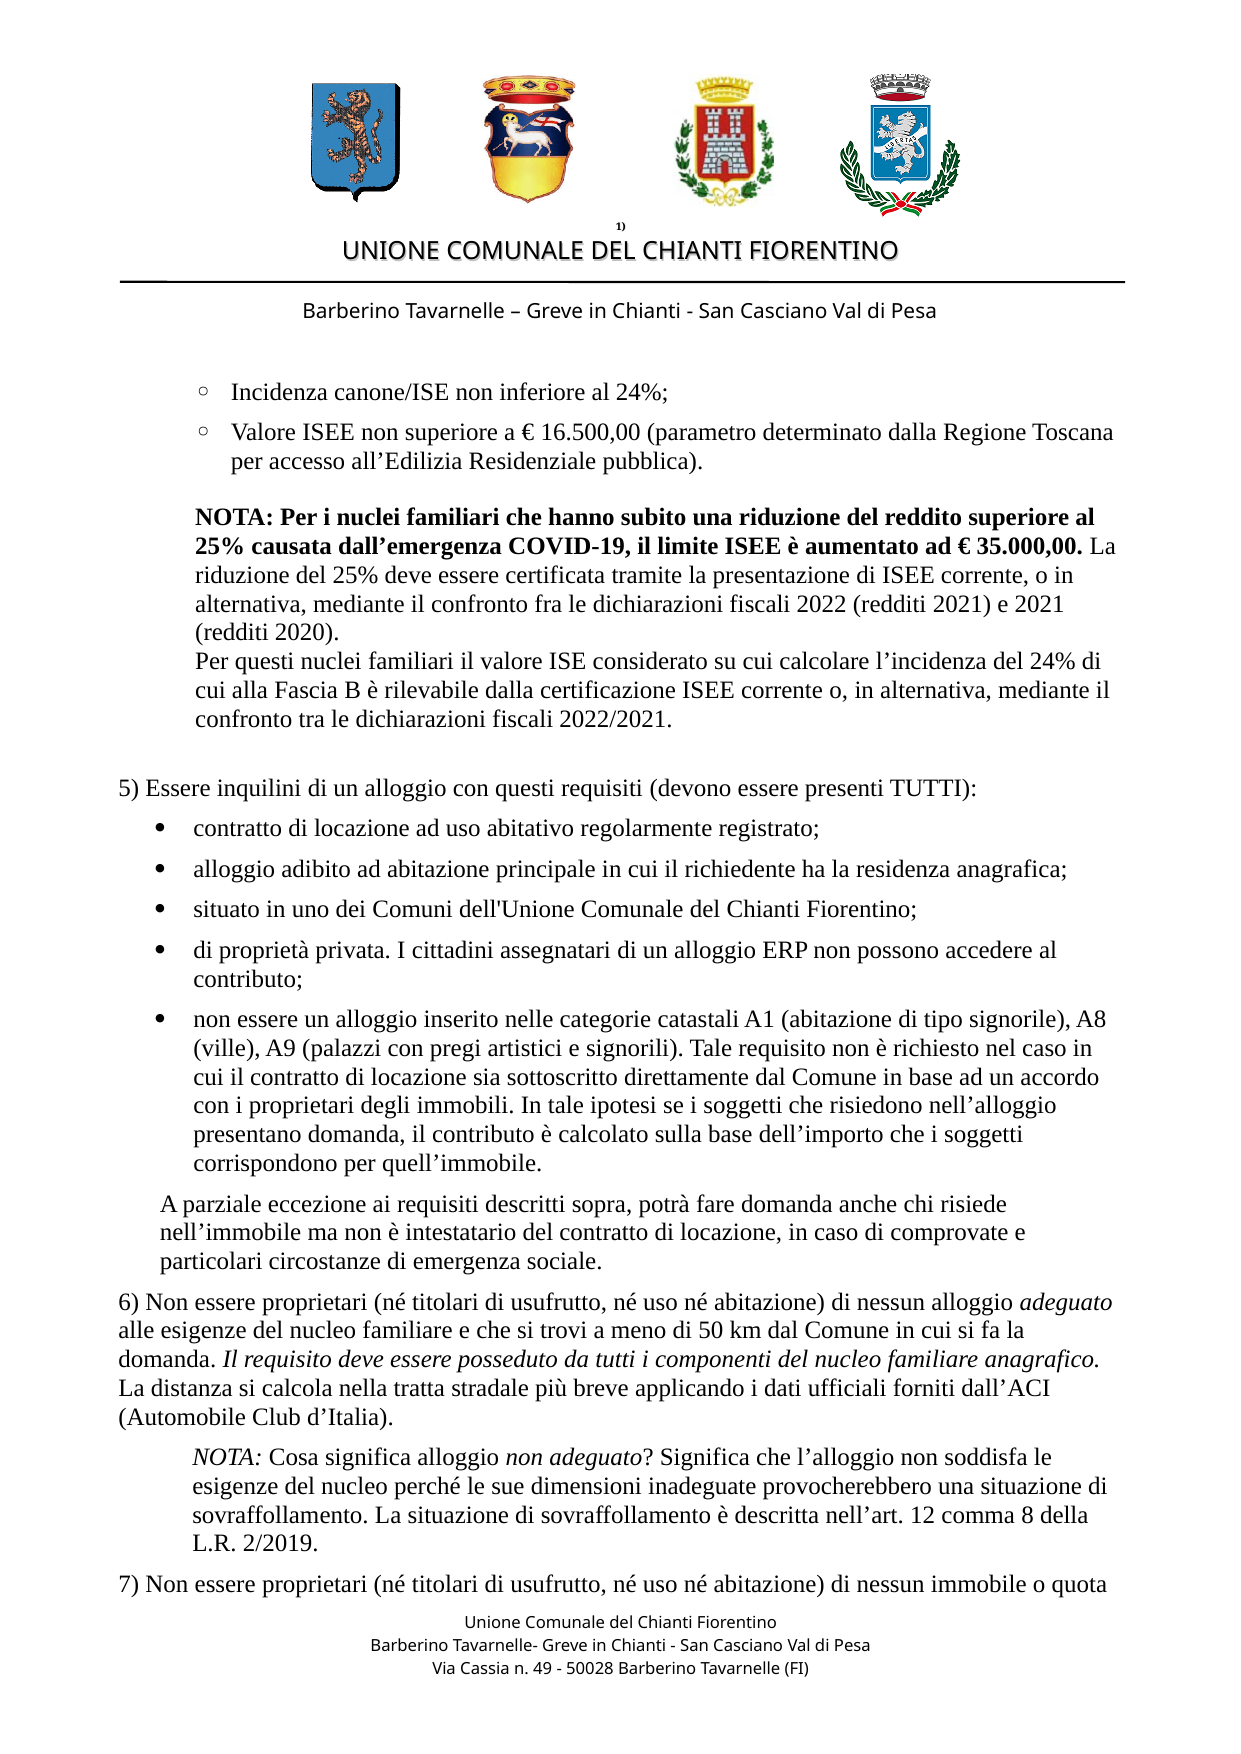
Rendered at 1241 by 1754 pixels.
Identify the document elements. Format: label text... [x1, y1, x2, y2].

text Per questi nuclei familiari il valore ISE considerato su cui calcolare l’incidenza del 24% di cui alla Fascia B è rilevabile dalla certificazione ISEE corrente o, in alternativa, mediante il confronto tra le dichiarazioni fiscali 2022/2021. [195, 646, 1123, 732]
text NOTA: Cosa significa alloggio non adeguato? Significa che l’alloggio non soddisfa le esigenze del nucleo perché le sue dimensioni inadeguate provocherebbero una situazione di sovraffollamento. La situazione di sovraffollamento è descritta nell’art. 12 comma 8 della L.R. 2/2019. [192, 1442, 1123, 1557]
picture [836, 74, 969, 220]
picture [672, 74, 774, 207]
list contratto di locazione ad uso abitativo regolarmente registrato; [156, 813, 1123, 842]
list situato in uno dei Comuni dell'Unione Comunale del Chianti Fiorentino; [156, 894, 1123, 923]
text 6) Non essere proprietari (né titolari di usufrutto, né uso né abitazione) di nessun alloggio adeguato alle esigenze del nucleo familiare e che si trovi a meno di 50 km dal Comune in cui si fa la domanda. Il requisito deve essere posseduto da tutti i componenti del nucleo familiare anagrafico. La distanza si calcola nella tratta stradale più breve applicando i dati ufficiali forniti dall’ACI (Automobile Club d’Italia). [118, 1287, 1123, 1430]
list Incidenza canone/ISE non inferiore al 24%; [193, 377, 1123, 406]
list Valore ISEE non superiore a € 16.500,00 (parametro determinato dalla Regione Toscana per accesso all’Edilizia Residenziale pubblica). [193, 417, 1123, 475]
text A parziale eccezione ai requisiti descritti sopra, potrà fare domanda anche chi risiede nell’immobile ma non è intestatario del contratto di locazione, in caso di comprovate e particolari circostanze di emergenza sociale. [159, 1189, 1123, 1275]
list di proprietà privata. I cittadini assegnatari di un alloggio ERP non possono accedere al contributo; [156, 935, 1123, 993]
text 7) Non essere proprietari (né titolari di usufrutto, né uso né abitazione) di nessun immobile o quota [118, 1569, 1123, 1598]
picture [482, 75, 576, 204]
list non essere un alloggio inserito nelle categorie catastali A1 (abitazione di tipo signorile), A8 (ville), A9 (palazzi con pregi artistici e signorili). Tale requisito non è richiesto nel caso in cui il contratto di locazione sia sottoscritto direttamente dal Comune in base ad un accordo con i proprietari degli immobili. In tale ipotesi se i soggetti che risiedono nell’alloggio presentano domanda, il contributo è calcolato sulla base dell’importo che i soggetti corrispondono per quell’immobile. [156, 1004, 1123, 1177]
text NOTA: Per i nuclei familiari che hanno subito una riduzione del reddito superiore al 25% causata dall’emergenza COVID-19, il limite ISEE è aumentato ad € 35.000,00. La riduzione del 25% deve essere certificata tramite la presentazione di ISEE corrente, o in alternativa, mediante il confronto fra le dichiarazioni fiscali 2022 (redditi 2021) e 2021 (redditi 2020). [195, 502, 1123, 646]
list alloggio adibito ad abitazione principale in cui il richiedente ha la residenza anagrafica; [156, 854, 1123, 883]
text 5) Essere inquilini di un alloggio con questi requisiti (devono essere presenti TUTTI): [118, 773, 1123, 802]
picture [286, 75, 422, 210]
